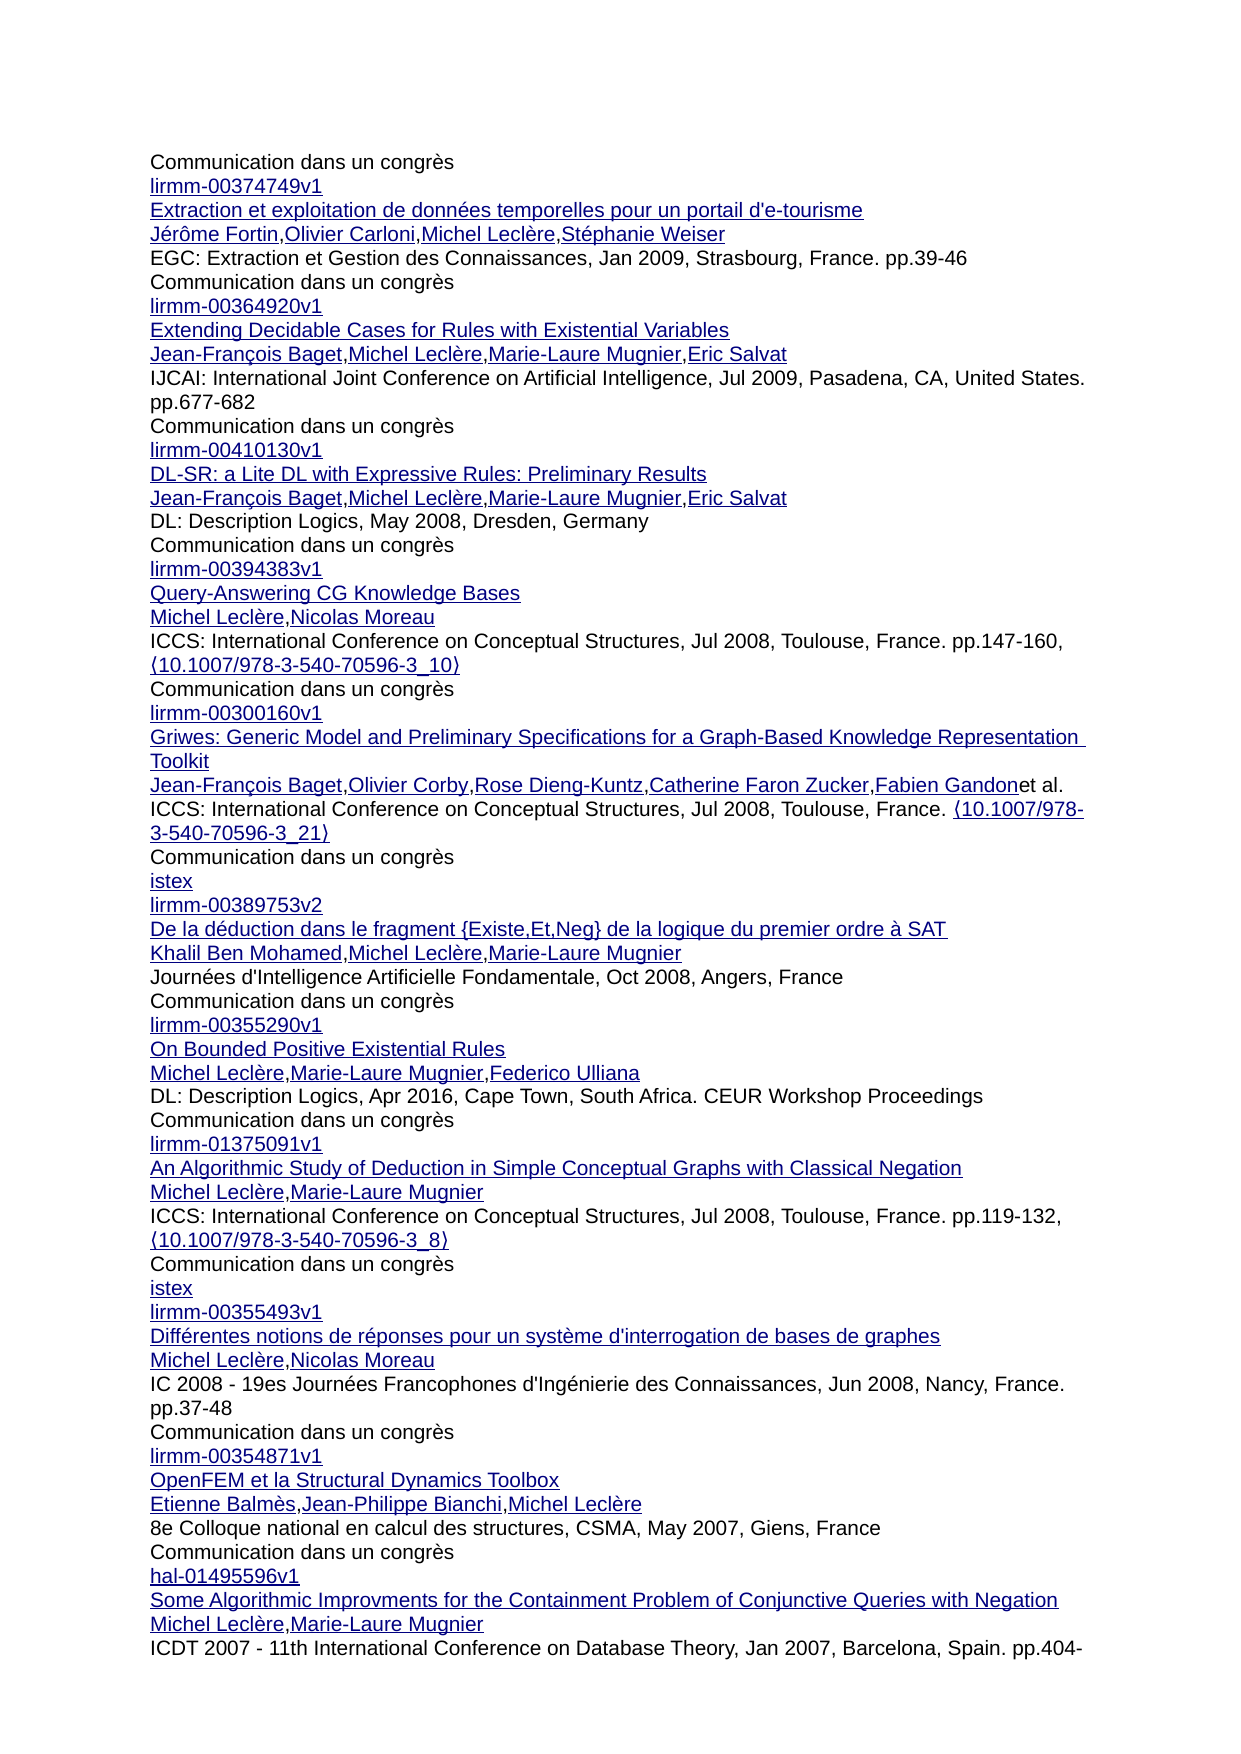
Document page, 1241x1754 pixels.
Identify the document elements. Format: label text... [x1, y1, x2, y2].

table_cell OpenFEM et la Structural Dynamics Toolbox Etienne Balmès,Jean-Philippe Bianchi,Michel Leclère 8e Colloque national en calcul des structures, CSMA, May 2007, Giens, France Communication dans un congrès hal-01495596v1 [150, 1468, 1090, 1587]
table_cell Communication dans un congrès lirmm-00374749v1 [150, 150, 1090, 198]
table_cell Griwes: Generic Model and Preliminary Specifications for a Graph-Based Knowledge Representation Toolkit Jean-François Baget,Olivier Corby,Rose Dieng-Kuntz,Catherine Faron Zucker,Fabien Gandonet al. ICCS: International Conference on Conceptual Structures, Jul 2008, Toulouse, France. ⟨10.1007/978-3-540-70596-3_21⟩ Communication dans un congrès istex lirmm-00389753v2 [150, 725, 1090, 917]
table_cell Extraction et exploitation de données temporelles pour un portail d'e-tourisme Jérôme Fortin,Olivier Carloni,Michel Leclère,Stéphanie Weiser EGC: Extraction et Gestion des Connaissances, Jan 2009, Strasbourg, France. pp.39-46 Communication dans un congrès lirmm-00364920v1 [150, 198, 1090, 318]
table_cell Différentes notions de réponses pour un système d'interrogation de bases de graphes Michel Leclère,Nicolas Moreau IC 2008 - 19es Journées Francophones d'Ingénierie des Connaissances, Jun 2008, Nancy, France. pp.37-48 Communication dans un congrès lirmm-00354871v1 [150, 1324, 1090, 1468]
table_cell Some Algorithmic Improvments for the Containment Problem of Conjunctive Queries with Negation Michel Leclère,Marie-Laure Mugnier ICDT 2007 - 11th International Conference on Database Theory, Jan 2007, Barcelona, Spain. pp.404- [150, 1588, 1090, 1659]
table_cell On Bounded Positive Existential Rules Michel Leclère,Marie-Laure Mugnier,Federico Ulliana DL: Description Logics, Apr 2016, Cape Town, South Africa. CEUR Workshop Proceedings Communication dans un congrès lirmm-01375091v1 [150, 1036, 1090, 1156]
table_cell De la déduction dans le fragment {Existe,Et,Neg} de la logique du premier ordre à SAT Khalil Ben Mohamed,Michel Leclère,Marie-Laure Mugnier Journées d'Intelligence Artificielle Fondamentale, Oct 2008, Angers, France Communication dans un congrès lirmm-00355290v1 [150, 917, 1090, 1036]
table_cell DL-SR: a Lite DL with Expressive Rules: Preliminary Results Jean-François Baget,Michel Leclère,Marie-Laure Mugnier,Eric Salvat DL: Description Logics, May 2008, Dresden, Germany Communication dans un congrès lirmm-00394383v1 [150, 461, 1090, 581]
table_cell Extending Decidable Cases for Rules with Existential Variables Jean-François Baget,Michel Leclère,Marie-Laure Mugnier,Eric Salvat IJCAI: International Joint Conference on Artificial Intelligence, Jul 2009, Pasadena, CA, United States. pp.677-682 Communication dans un congrès lirmm-00410130v1 [150, 318, 1090, 461]
table_cell Query-Answering CG Knowledge Bases Michel Leclère,Nicolas Moreau ICCS: International Conference on Conceptual Structures, Jul 2008, Toulouse, France. pp.147-160, ⟨10.1007/978-3-540-70596-3_10⟩ Communication dans un congrès lirmm-00300160v1 [150, 581, 1090, 725]
table_cell An Algorithmic Study of Deduction in Simple Conceptual Graphs with Classical Negation Michel Leclère,Marie-Laure Mugnier ICCS: International Conference on Conceptual Structures, Jul 2008, Toulouse, France. pp.119-132, ⟨10.1007/978-3-540-70596-3_8⟩ Communication dans un congrès istex lirmm-00355493v1 [150, 1156, 1090, 1324]
